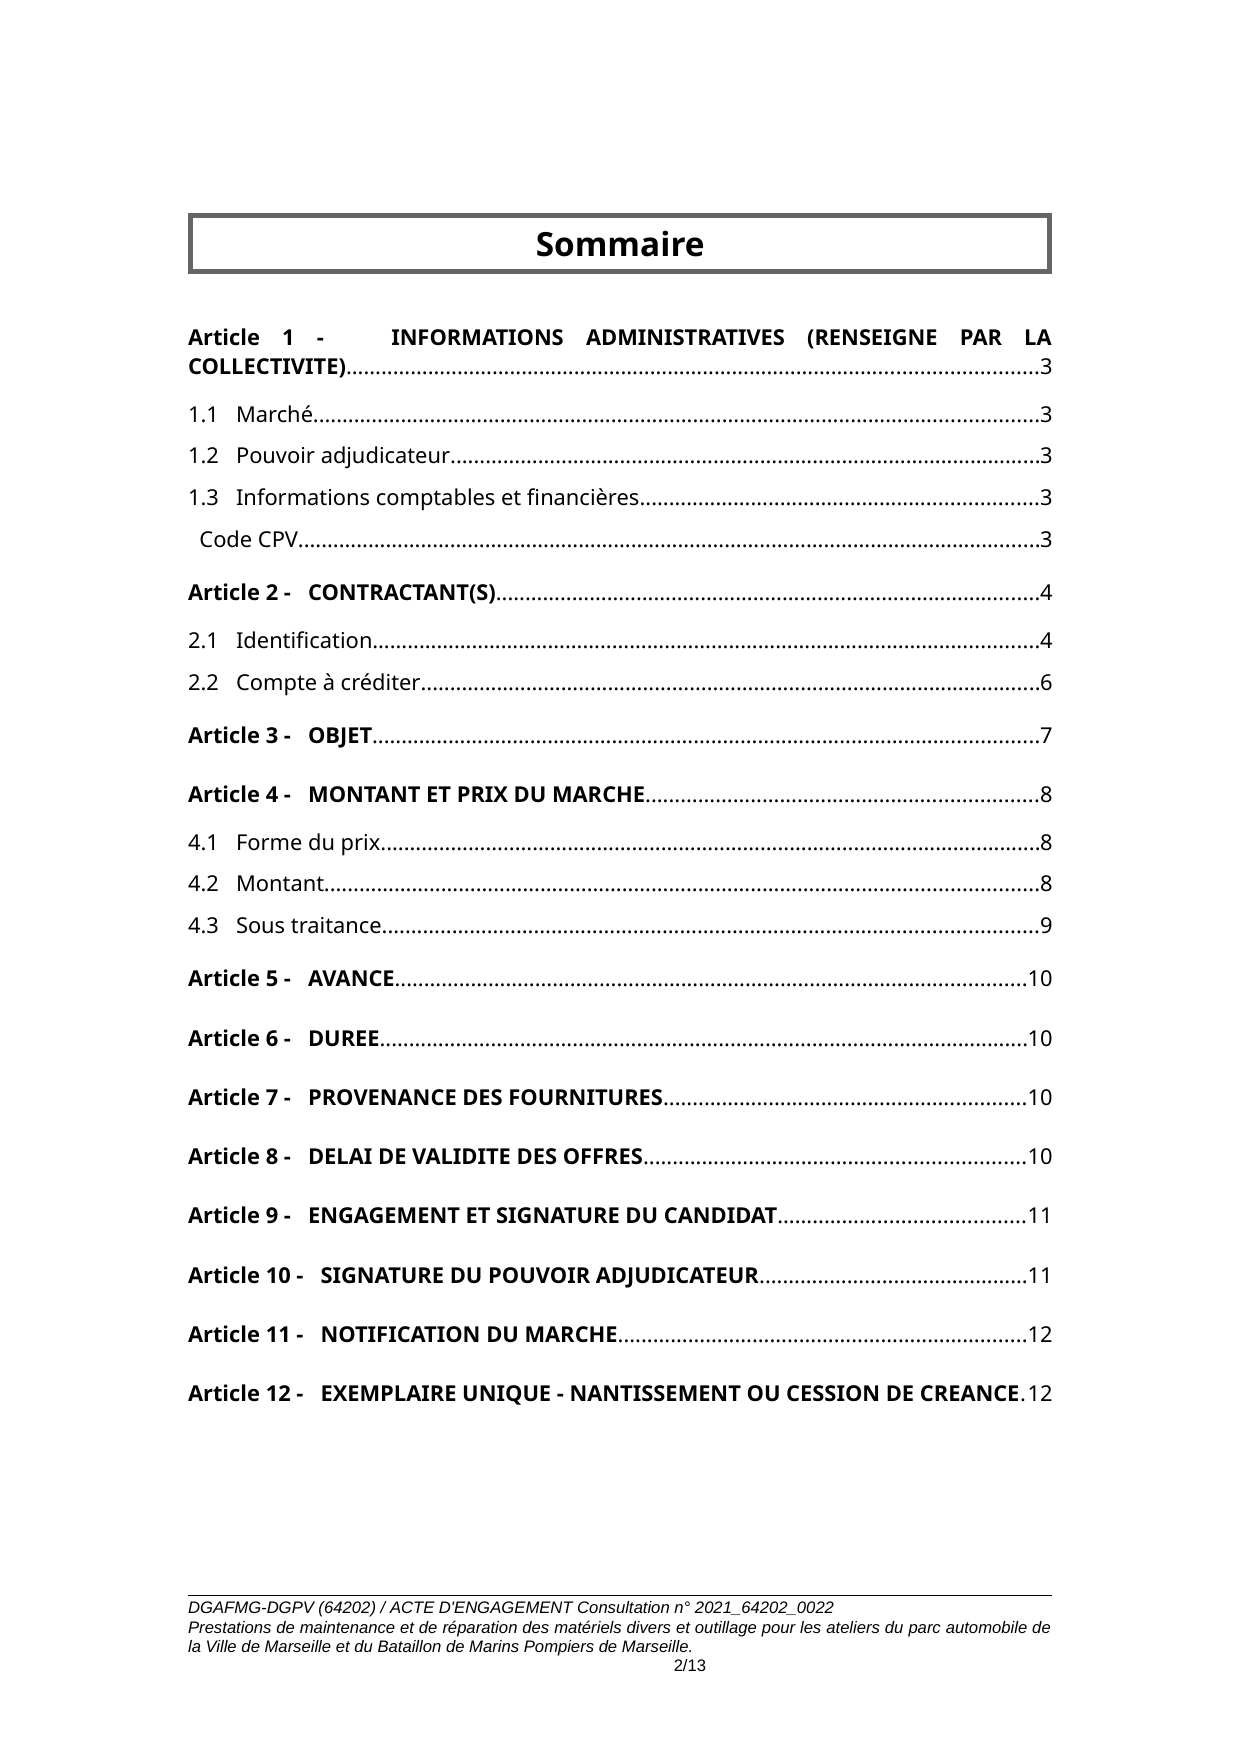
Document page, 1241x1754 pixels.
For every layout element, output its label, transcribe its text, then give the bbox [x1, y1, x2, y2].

text 4.3 Sous traitance 9 [188, 910, 1052, 940]
text 1.1 Marché 3 [188, 399, 1052, 429]
text 4.2 Montant 8 [188, 868, 1052, 898]
text Article 12 - EXEMPLAIRE UNIQUE - NANTISSEMENT OU CESSION DE CREANCE 12 [188, 1378, 1052, 1408]
text Article 6 - DUREE 10 [188, 1023, 1052, 1052]
text Code CPV 3 [188, 524, 1052, 554]
text 4.1 Forme du prix 8 [188, 827, 1052, 856]
text 1.3 Informations comptables et financières 3 [188, 482, 1052, 512]
text Article 7 - PROVENANCE DES FOURNITURES 10 [188, 1082, 1052, 1112]
text Article 4 - MONTANT ET PRIX DU MARCHE 8 [188, 779, 1052, 809]
subtitle Sommaire [193, 218, 1047, 269]
text 2.2 Compte à créditer 6 [188, 666, 1052, 696]
text 2.1 Identification 4 [188, 625, 1052, 654]
text Article 8 - DELAI DE VALIDITE DES OFFRES 10 [188, 1141, 1052, 1171]
text Article 10 - SIGNATURE DU POUVOIR ADJUDICATEUR 11 [188, 1260, 1052, 1289]
text Article 11 - NOTIFICATION DU MARCHE 12 [188, 1319, 1052, 1349]
text Article 2 - CONTRACTANT(S) 4 [188, 577, 1052, 607]
text Article 9 - ENGAGEMENT ET SIGNATURE DU CANDIDAT 11 [188, 1201, 1052, 1230]
text Article 1 - INFORMATIONS ADMINISTRATIVES (RENSEIGNE PAR LA COLLECTIVITE) 3 [188, 322, 1052, 381]
text Article 3 - OBJET 7 [188, 720, 1052, 750]
text Article 5 - AVANCE 10 [188, 963, 1052, 993]
text 1.2 Pouvoir adjudicateur 3 [188, 441, 1052, 470]
